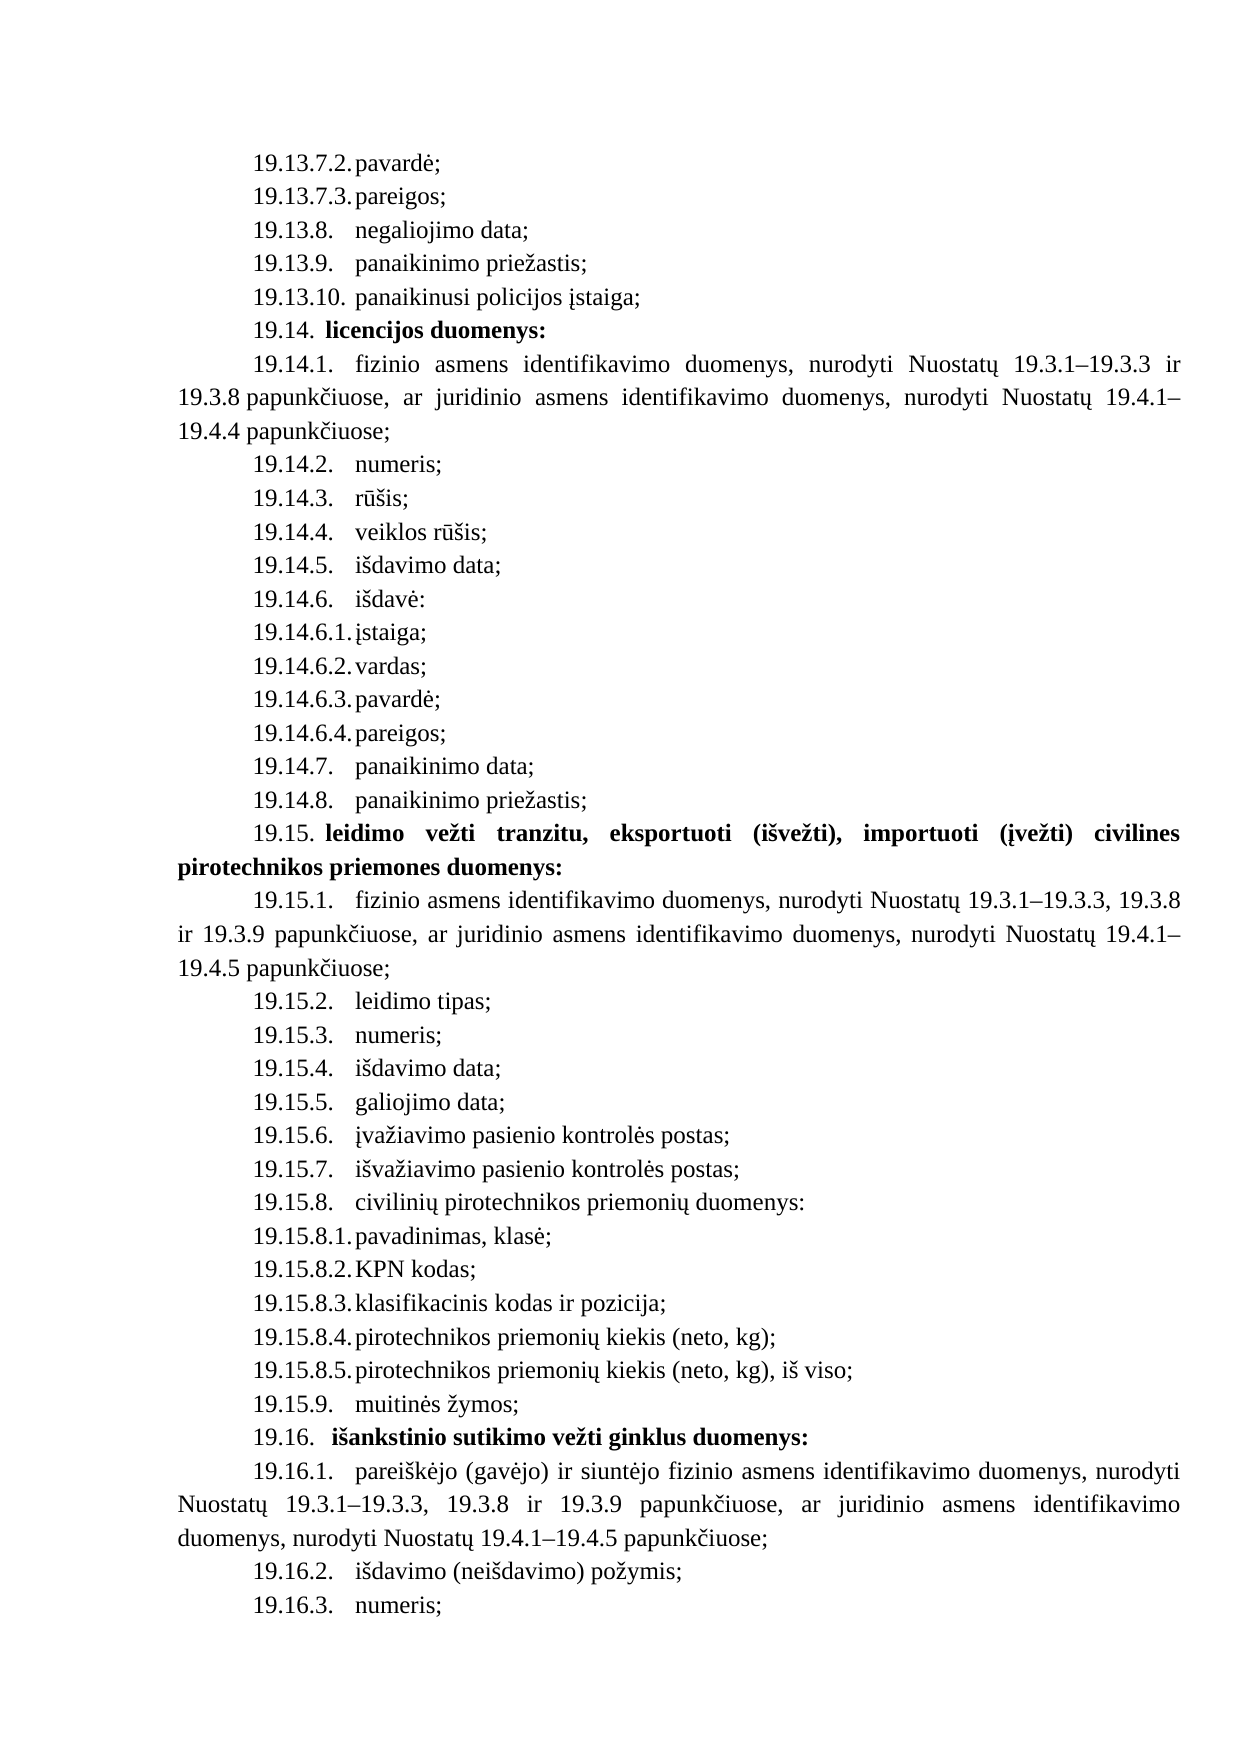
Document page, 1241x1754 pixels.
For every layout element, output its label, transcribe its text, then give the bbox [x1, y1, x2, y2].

text 19.14.1. fizinio asmens identifikavimo duomenys, nurodyti Nuostatų 19.3.1–19.3.3 ir 19.3.8 papunkčiuose, ar juridinio asmens identifikavimo duomenys, nurodyti Nuostatų 19.4.1–19.4.4 papunkčiuose; [177, 349, 1181, 445]
text 19.14.6.1. įstaiga; [177, 617, 1181, 646]
text 19.13.7.3. pareigos; [177, 181, 1181, 210]
text 19.14.3. rūšis; [177, 483, 1181, 512]
text 19.16.1. pareiškėjo (gavėjo) ir siuntėjo fizinio asmens identifikavimo duomenys, nurodyti Nuostatų 19.3.1–19.3.3, 19.3.8 ir 19.3.9 papunkčiuose, ar juridinio asmens identifikavimo duomenys, nurodyti Nuostatų 19.4.1–19.4.5 papunkčiuose; [177, 1456, 1181, 1552]
text 19.15.8.1. pavadinimas, klasė; [177, 1221, 1181, 1250]
text 19.13.8. negaliojimo data; [177, 215, 1181, 243]
text 19.15.8.2. KPN kodas; [177, 1254, 1181, 1283]
text 19.15.8. civilinių pirotechnikos priemonių duomenys: [177, 1187, 1181, 1216]
text 19.14.5. išdavimo data; [177, 550, 1181, 579]
text 19.15.8.4. pirotechnikos priemonių kiekis (neto, kg); [177, 1322, 1181, 1350]
text 19.14.6. išdavė: [177, 584, 1181, 612]
text 19.14.6.3. pavardė; [177, 684, 1181, 713]
text 19.15.3. numeris; [177, 1020, 1181, 1048]
text 19.14.6.2. vardas; [177, 651, 1181, 679]
text 19.15.2. leidimo tipas; [177, 986, 1181, 1015]
text 19.13.10. panaikinusi policijos įstaiga; [177, 282, 1181, 311]
text 19.15.9. muitinės žymos; [177, 1389, 1181, 1417]
text 19.15.7. išvažiavimo pasienio kontrolės postas; [177, 1154, 1181, 1183]
text 19.14. licencijos duomenys: [177, 315, 1181, 344]
text 19.14.2. numeris; [177, 449, 1181, 478]
text 19.15.8.3. klasifikacinis kodas ir pozicija; [177, 1288, 1181, 1317]
text 19.15.5. galiojimo data; [177, 1087, 1181, 1116]
text 19.15.6. įvažiavimo pasienio kontrolės postas; [177, 1120, 1181, 1149]
text 19.15. leidimo vežti tranzitu, eksportuoti (išvežti), importuoti (įvežti) civilines pirotechnikos priemones duomenys: [177, 818, 1181, 881]
text 19.13.7.2. pavardė; [177, 148, 1181, 176]
text 19.14.7. panaikinimo data; [177, 751, 1181, 780]
text 19.15.1. fizinio asmens identifikavimo duomenys, nurodyti Nuostatų 19.3.1–19.3.3, 19.3.8 ir 19.3.9 papunkčiuose, ar juridinio asmens identifikavimo duomenys, nurodyti Nuostatų 19.4.1–19.4.5 papunkčiuose; [177, 886, 1181, 981]
text 19.14.4. veiklos rūšis; [177, 517, 1181, 545]
text 19.16.3. numeris; [177, 1590, 1181, 1619]
text 19.14.6.4. pareigos; [177, 718, 1181, 747]
text 19.16.2. išdavimo (neišdavimo) požymis; [177, 1556, 1181, 1585]
text 19.15.8.5. pirotechnikos priemonių kiekis (neto, kg), iš viso; [177, 1355, 1181, 1384]
text 19.13.9. panaikinimo priežastis; [177, 248, 1181, 277]
text 19.14.8. panaikinimo priežastis; [177, 785, 1181, 814]
text 19.16. išankstinio sutikimo vežti ginklus duomenys: [177, 1422, 1181, 1451]
text 19.15.4. išdavimo data; [177, 1053, 1181, 1082]
